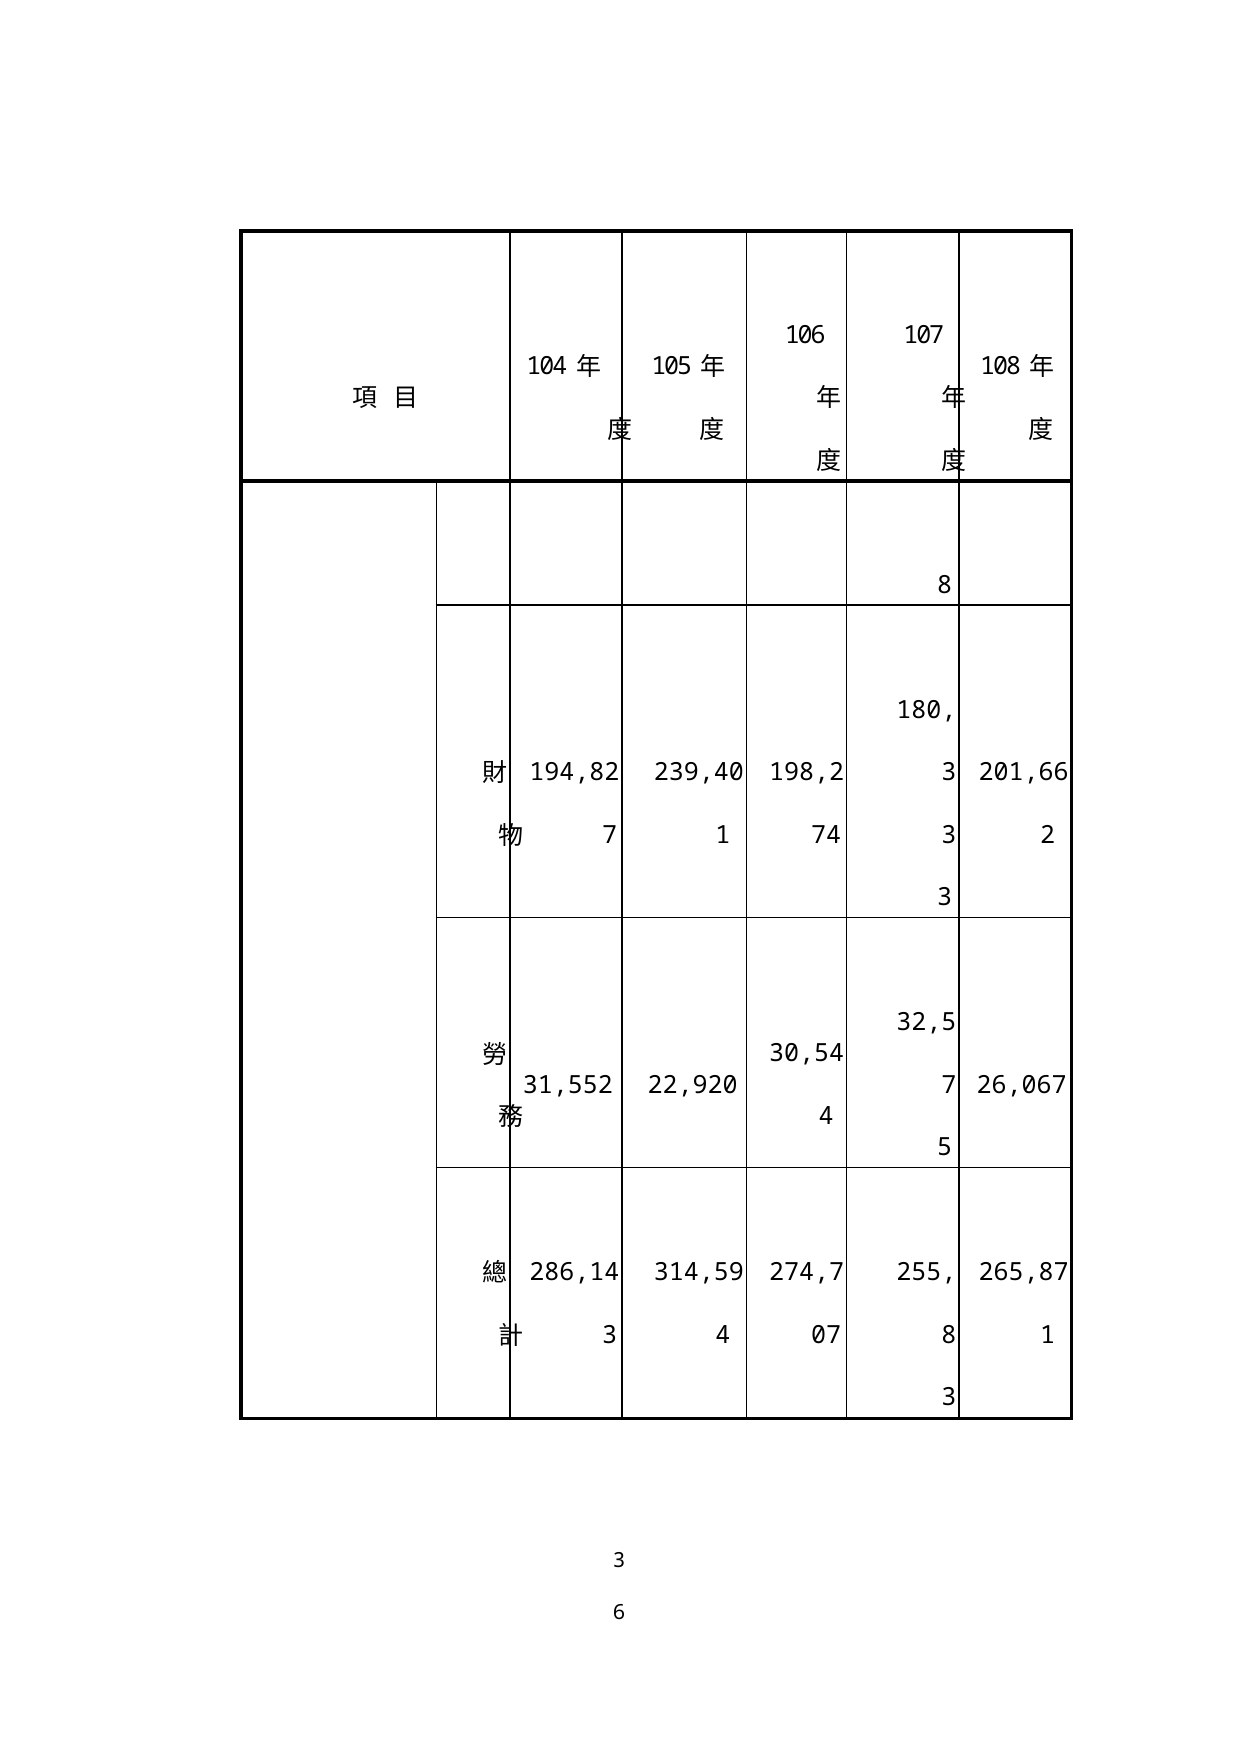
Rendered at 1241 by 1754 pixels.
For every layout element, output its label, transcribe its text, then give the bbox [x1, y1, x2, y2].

table_cell 274,707 [747, 1168, 846, 1417]
table_header 項目 [243, 233, 509, 479]
table_header 104年度 [511, 233, 621, 479]
table_cell 31,552 [511, 918, 621, 1167]
table_cell [747, 483, 846, 604]
table_cell 180,333 [847, 606, 958, 917]
table_cell 198,274 [747, 606, 846, 917]
table_cell 工程 [437, 483, 509, 604]
table_cell 194,827 [511, 606, 621, 917]
table_cell 26,067 [960, 918, 1070, 1167]
table_cell 59,764 [511, 483, 621, 604]
table_cell 201,662 [960, 606, 1070, 917]
table_cell 8 [847, 483, 958, 604]
table_cell [960, 483, 1070, 604]
table_cell 239,401 [623, 606, 746, 917]
table_header 107年度 [847, 233, 958, 479]
table_header 108年度 [960, 233, 1070, 479]
table_header 105年度 [623, 233, 746, 479]
table_cell 總計 [437, 1168, 509, 1417]
table_cell 勞務 [437, 918, 509, 1167]
table_header 106年度 [747, 233, 846, 479]
table_cell 314,594 [623, 1168, 746, 1417]
table_cell [243, 483, 436, 1417]
table_cell [623, 483, 746, 604]
table_cell 22,920 [623, 918, 746, 1167]
table_cell 255,83 [847, 1168, 958, 1417]
table_cell 30,544 [747, 918, 846, 1167]
table_cell 286,143 [511, 1168, 621, 1417]
table_cell 265,871 [960, 1168, 1070, 1417]
table_cell 32,575 [847, 918, 958, 1167]
table_cell 財物 [437, 606, 509, 917]
